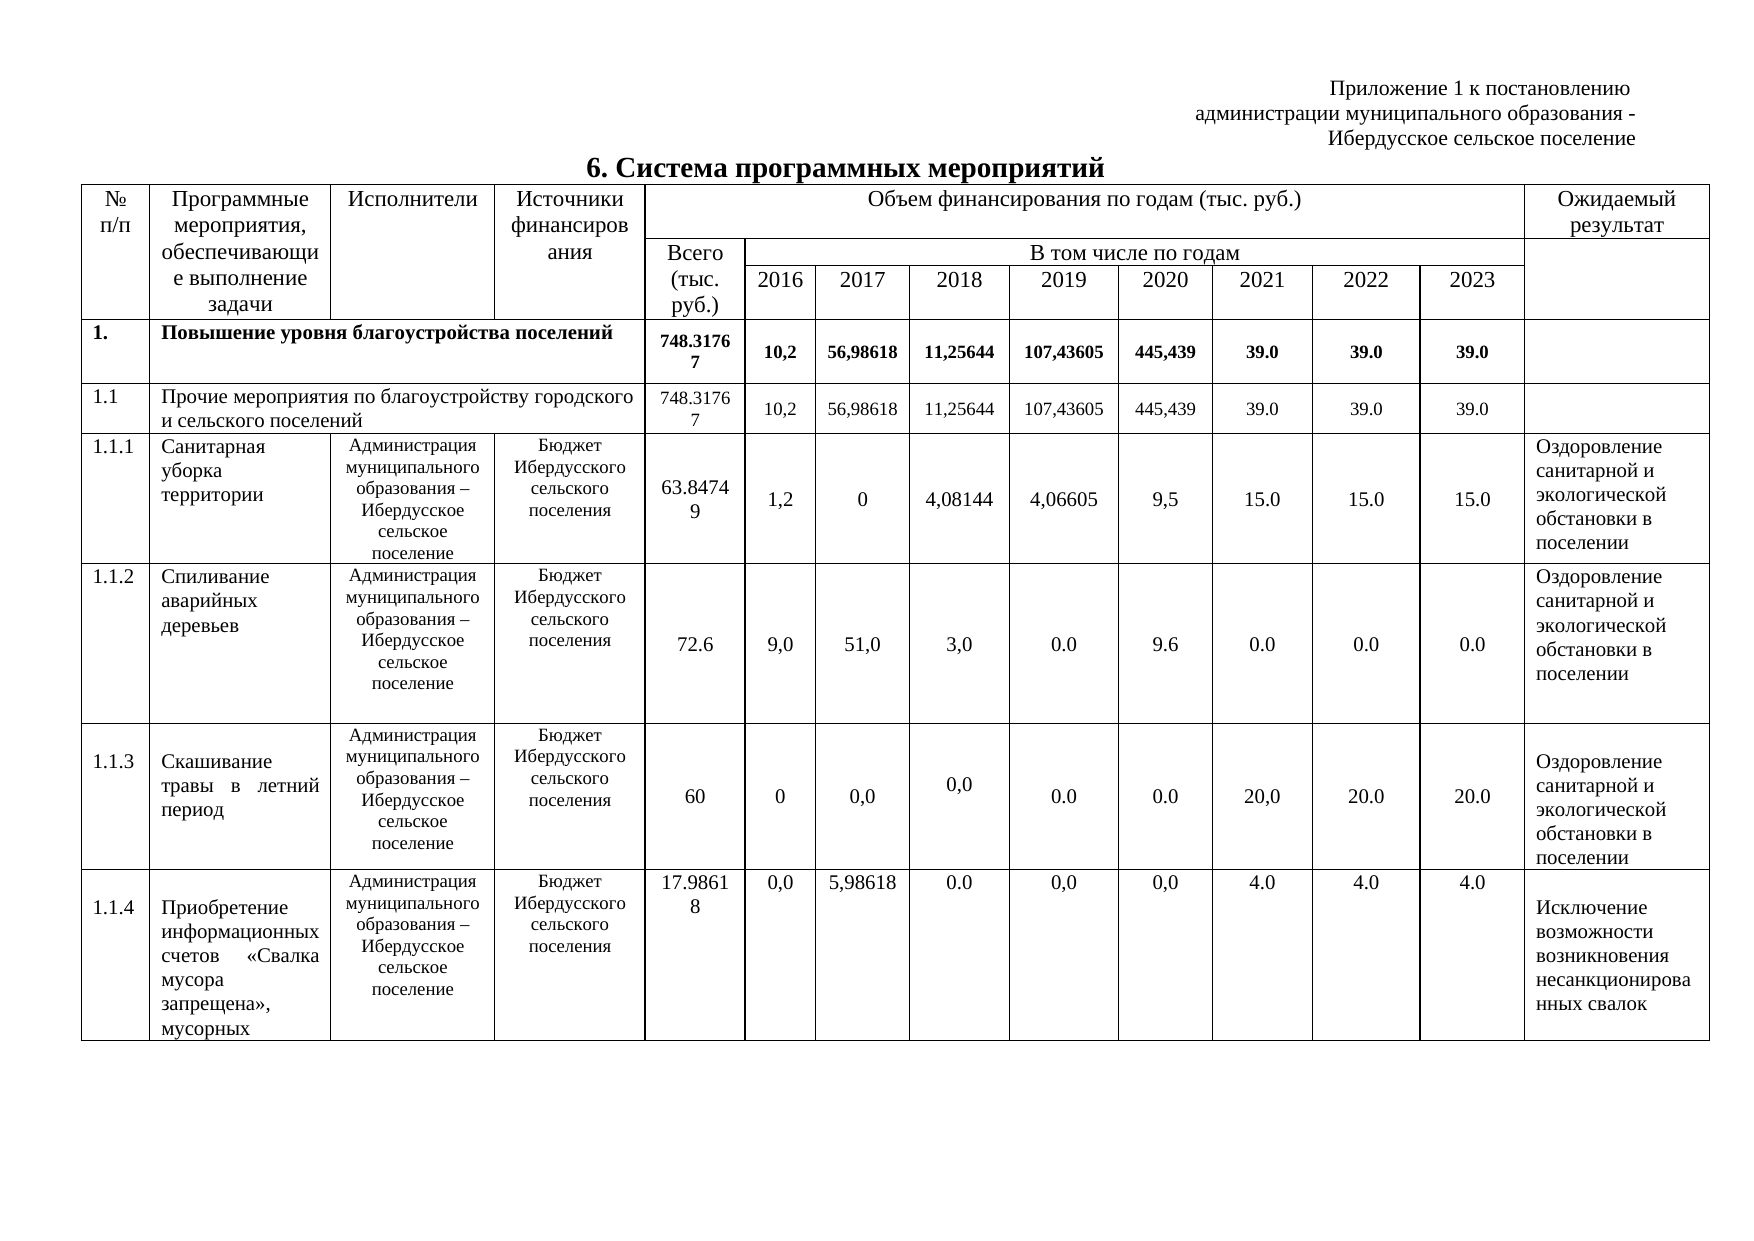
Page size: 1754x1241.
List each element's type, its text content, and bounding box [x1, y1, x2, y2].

table_cell 4,06605 [1010, 434, 1118, 563]
table_cell Спиливание аварийных деревьев [150, 564, 330, 723]
table_cell 39,0 [1421, 384, 1524, 433]
table_cell 2021 [1213, 266, 1312, 319]
table_cell 1. [82, 320, 149, 383]
table_cell 0,0 [910, 724, 1009, 869]
table_cell Бюджет Ибердусского сельского поселения [495, 724, 644, 869]
table_cell 39,0 [1313, 384, 1419, 433]
table_cell 445,439 [1119, 320, 1212, 383]
table_cell Скашивание травы в летний период [150, 724, 330, 869]
table_cell Всего (тыс. руб.) [646, 239, 744, 319]
table_cell 4,0 [1421, 870, 1524, 1039]
table_cell 5,98618 [816, 870, 909, 1039]
table_cell 2017 [816, 266, 909, 319]
table_header Программные мероприятия, обеспечивающие выполнение задачи [150, 185, 330, 319]
table_cell 0,0 [816, 724, 909, 869]
table_cell Прочие мероприятия по благоустройству городского и сельского поселений [150, 384, 644, 433]
table_cell 9,5 [1119, 434, 1212, 563]
table_cell 15,0 [1213, 434, 1312, 563]
table_cell 20,0 [1213, 724, 1312, 869]
table_cell 39,0 [1421, 320, 1524, 383]
table_cell 107,43605 [1010, 320, 1118, 383]
table_cell 2019 [1010, 266, 1118, 319]
text администрации муниципального образования - [62, 100, 1636, 125]
table_cell 3,0 [910, 564, 1009, 723]
table_cell 20,0 [1421, 724, 1524, 869]
table_cell 17,98618 [646, 870, 744, 1039]
table_cell 1.1.1 [82, 434, 149, 563]
table_cell [1525, 239, 1709, 319]
table_cell 4,08144 [910, 434, 1009, 563]
text Приложение 1 к постановлению [62, 75, 1636, 100]
table_cell 0,0 [1119, 724, 1212, 869]
table_cell 60 [646, 724, 744, 869]
table_cell Администрация муниципального образования –Ибердусское сельское поселение [331, 870, 494, 1039]
table_header № п/п [82, 185, 149, 319]
table_cell 10,2 [746, 384, 815, 433]
table_header Исполнители [331, 185, 494, 319]
table_cell 0,0 [1213, 564, 1312, 723]
table_cell 9,0 [746, 564, 815, 723]
table_cell 9,6 [1119, 564, 1212, 723]
table_cell 0,0 [746, 870, 815, 1039]
table_cell 2018 [910, 266, 1009, 319]
table_cell 56,98618 [816, 384, 909, 433]
table_cell 0,0 [1313, 564, 1419, 723]
table_cell Приобретение информационных счетов «Свалка мусора запрещена», мусорных [150, 870, 330, 1039]
table_cell 15,0 [1313, 434, 1419, 563]
table_cell 20,0 [1313, 724, 1419, 869]
table_cell Администрация муниципального образования –Ибердусское сельское поселение [331, 434, 494, 563]
table_cell 2022 [1313, 266, 1419, 319]
table_cell 56,98618 [816, 320, 909, 383]
table_cell 0,0 [1010, 564, 1118, 723]
table_cell 107,43605 [1010, 384, 1118, 433]
table_cell Администрация муниципального образования –Ибердусское сельское поселение [331, 724, 494, 869]
table_cell 39,0 [1213, 384, 1312, 433]
table_cell Бюджет Ибердусского сельского поселения [495, 434, 644, 563]
table_cell Санитарная уборка территории [150, 434, 330, 563]
table_cell 1,2 [746, 434, 815, 563]
table_cell 445,439 [1119, 384, 1212, 433]
table_cell 51,0 [816, 564, 909, 723]
table_cell Оздоровление санитарной и экологической обстановки в поселении [1525, 564, 1709, 723]
table_cell 1.1.4 [82, 870, 149, 1039]
table_cell 72,6 [646, 564, 744, 723]
table_cell 11,25644 [910, 320, 1009, 383]
table_cell 0 [816, 434, 909, 563]
table_cell 1.1.3 [82, 724, 149, 869]
table_cell 63,84749 [646, 434, 744, 563]
table_cell [1525, 384, 1709, 433]
table_cell 0,0 [1010, 870, 1118, 1039]
table_cell 15,0 [1421, 434, 1524, 563]
table_cell 0,0 [1010, 724, 1118, 869]
table_cell 39,0 [1313, 320, 1419, 383]
table_cell 2016 [746, 266, 815, 319]
table_cell В том числе по годам [746, 239, 1524, 265]
table_header Ожидаемый результат [1525, 185, 1709, 238]
table_cell 0,0 [1421, 564, 1524, 723]
table_cell 10,2 [746, 320, 815, 383]
table_cell Повышение уровня благоустройства поселений [150, 320, 644, 383]
table_cell 11,25644 [910, 384, 1009, 433]
table_cell 1.1 [82, 384, 149, 433]
table_cell 4,0 [1313, 870, 1419, 1039]
table_cell Оздоровление санитарной и экологической обстановки в поселении [1525, 724, 1709, 869]
table_cell Оздоровление санитарной и экологической обстановки в поселении [1525, 434, 1709, 563]
table_cell Исключение возможности возникновения несанкционированных свалок [1525, 870, 1709, 1039]
table_header Объем финансирования по годам (тыс. руб.) [646, 185, 1524, 238]
table_cell Бюджет Ибердусского сельского поселения [495, 564, 644, 723]
table_cell Администрация муниципального образования –Ибердусское сельское поселение [331, 564, 494, 723]
text 6. Система программных мероприятий [62, 150, 1636, 184]
table_cell 2020 [1119, 266, 1212, 319]
table_cell 2023 [1421, 266, 1524, 319]
table_cell 748,31767 [646, 384, 744, 433]
table_cell Бюджет Ибердусского сельского поселения [495, 870, 644, 1039]
text Ибердусское сельское поселение [62, 125, 1636, 150]
table_cell 4,0 [1213, 870, 1312, 1039]
table_cell [1525, 320, 1709, 383]
table_header Источники финансирования [495, 185, 644, 319]
table_cell 748,31767 [646, 320, 744, 383]
table_cell 0,0 [910, 870, 1009, 1039]
table_cell 0 [746, 724, 815, 869]
table_cell 1.1.2 [82, 564, 149, 723]
table_cell 0,0 [1119, 870, 1212, 1039]
table_cell 39,0 [1213, 320, 1312, 383]
